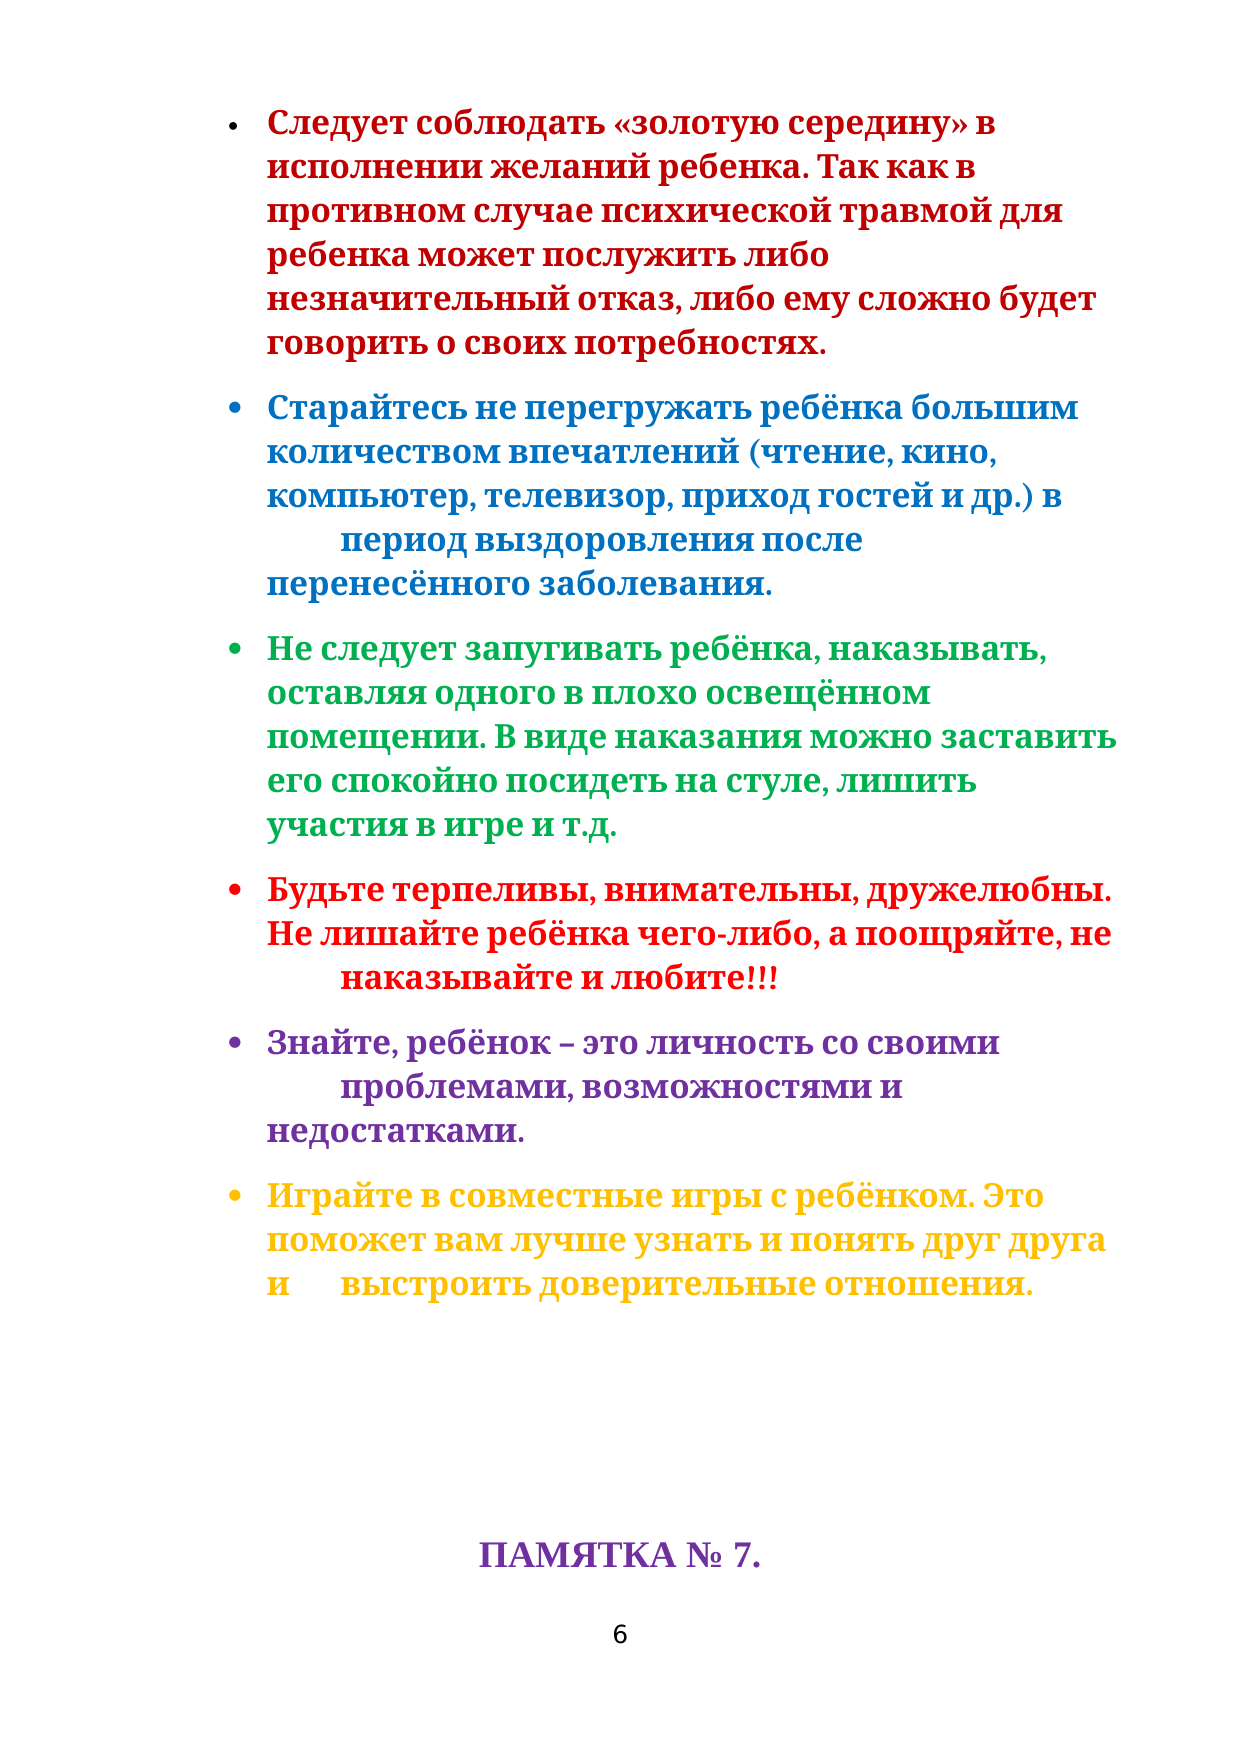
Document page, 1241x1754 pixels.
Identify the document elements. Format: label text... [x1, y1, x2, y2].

list Играйте в совместные игры с ребёнком. Это поможет вам лучше узнать и понять друг друга и выстроить доверительные отношения. [229, 1178, 1122, 1304]
list Будьте терпеливы, внимательны, дружелюбны. Не лишайте ребёнка чего-либо, а поощряйте, не наказывайте и любите!!! [229, 872, 1122, 998]
text ПАМЯТКА № 7. [118, 1532, 1122, 1575]
list Не следует запугивать ребёнка, наказывать, оставляя одного в плохо освещённом помещении. В виде наказания можно заставить его спокойно посидеть на стуле, лишить участия в игре и т.д. [229, 631, 1122, 845]
list Следует соблюдать «золотую середину» в исполнении желаний ребенка. Так как в противном случае психической травмой для ребенка может послужить либо незначительный отказ, либо ему сложно будет говорить о своих потребностях. [229, 104, 1122, 363]
list Старайтесь не перегружать ребёнка большим количеством впечатлений (чтение, кино, компьютер, телевизор, приход гостей и др.) в период выздоровления после перенесённого заболевания. [229, 389, 1122, 604]
list Знайте, ребёнок – это личность со своими проблемами, возможностями и недостатками. [229, 1025, 1122, 1151]
